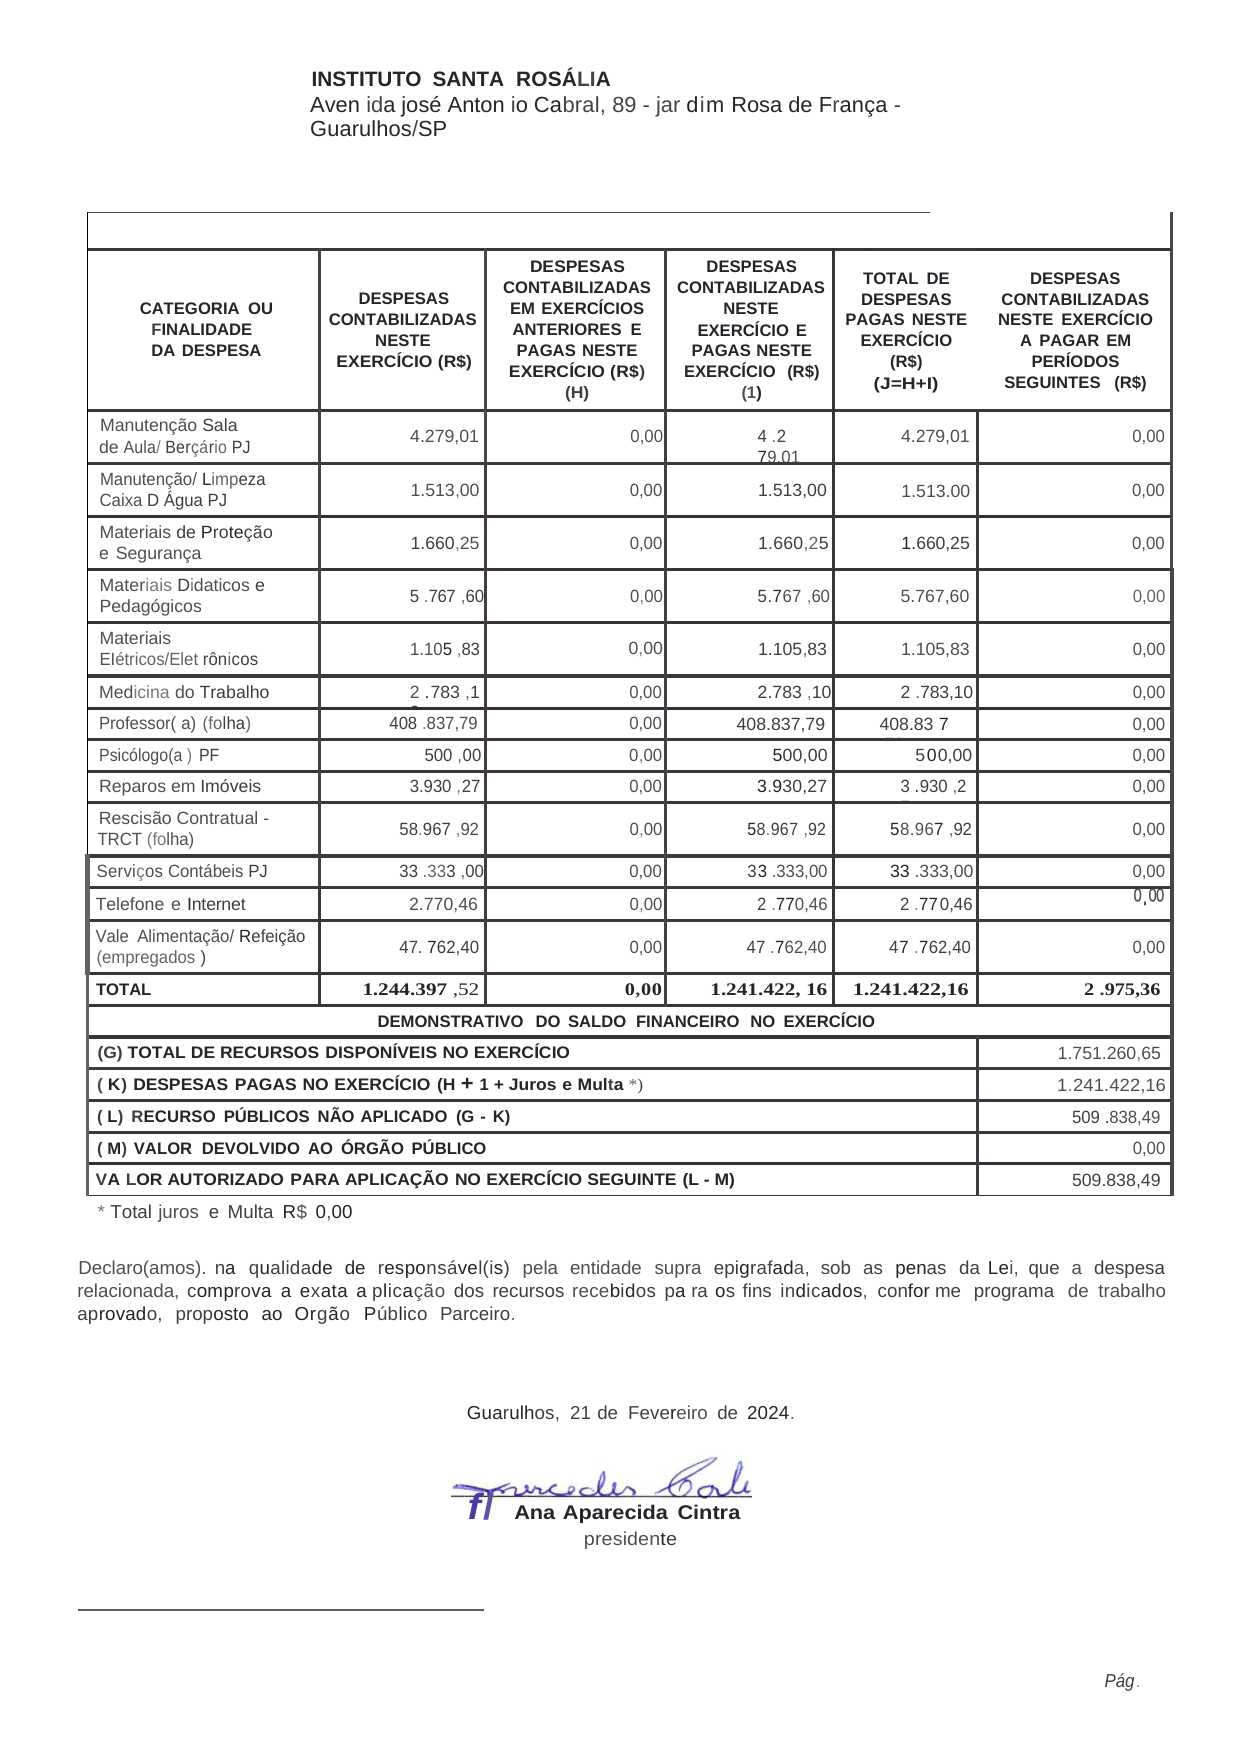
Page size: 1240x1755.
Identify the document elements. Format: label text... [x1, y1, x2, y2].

table_cell Rescisão Contratual - TRCT (folha) [88, 804, 318, 854]
table_cell 0,00 [487, 710, 664, 738]
table_cell (G) TOTAL DE RECURSOS DISPONÍVEIS NO EXERCÍCIO [89, 1039, 976, 1067]
table_cell 0,00 [487, 773, 664, 801]
table_cell º·ºº [979, 889, 1170, 918]
text * Total juros e Multa R$ 0,00 [97, 1201, 1183, 1223]
table_cell Psicólogo(a ) PF [88, 741, 318, 769]
table_header DEMONSTRATIVO DAS DESPESAS INCORRIDAS NO EXERCÍCIO [88, 212, 1170, 248]
table_cell 3.930,27 [667, 773, 832, 801]
table_cell 58.967 ,92 [321, 804, 484, 854]
table_cell 0,00 [487, 741, 664, 769]
table_cell 0,00 [487, 858, 664, 886]
table_cell 1.660,25 [835, 518, 976, 568]
table_cell 1.751.260,65 [979, 1039, 1170, 1067]
table_cell 4 .2 79,01 [667, 412, 832, 462]
table_cell 1.105,83 [835, 624, 976, 674]
table_cell 0,00 [979, 741, 1170, 769]
table_cell 58.967 ,92 [835, 804, 976, 854]
table_cell 0,00 [487, 922, 664, 972]
table_cell 33 .333,00 [835, 858, 976, 886]
table_cell 0,00 [979, 858, 1170, 886]
table_cell 0,00 [487, 889, 664, 918]
table_cell 509.838,49 [979, 1165, 1170, 1195]
table_cell 5.767,60 [835, 571, 976, 621]
table_cell 33 .333 ,00 [321, 858, 484, 886]
table_cell 0,00 [487, 975, 664, 1003]
table_cell 1.241.422,16 [979, 1070, 1170, 1099]
table_cell Reparos em Imóveis [88, 773, 318, 801]
table_cell 500,00 [835, 741, 976, 769]
table_cell Professor( a) (folha) [88, 710, 318, 738]
table_cell 2 .770,46 [667, 889, 832, 918]
table_cell 4.279,01 [835, 412, 976, 462]
table_cell 0,00 [979, 624, 1170, 674]
table_cell Manutenção Sala de Aula/ Berçário PJ [88, 412, 318, 462]
table_cell 0,00 [979, 518, 1170, 568]
table_cell 408.83 7 ,79 [835, 710, 976, 738]
table_cell Materiais Didaticos e Pedagógicos [88, 571, 318, 621]
table_cell 5 .767 ,60 [321, 571, 484, 621]
table_cell VA LOR AUTORIZADO PARA APLICAÇÃO NO EXERCÍCIO SEGUINTE (L - M) [89, 1165, 976, 1195]
table_cell 0,00 [487, 412, 664, 462]
table_cell 47 .762,40 [835, 922, 976, 972]
table_cell 33 .333,00 [667, 858, 832, 886]
table_cell 0,00 [979, 804, 1170, 854]
table_cell Serviços Contábeis PJ [90, 858, 318, 886]
table_cell 0,00 [979, 412, 1170, 462]
table_cell 1.513.00 [835, 465, 976, 515]
table_cell 0,00 [979, 1134, 1170, 1162]
table_cell 1.105 ,83 [321, 624, 484, 674]
table_cell 1.241.422,16 [835, 975, 976, 1003]
table_cell 0,00 [979, 773, 1170, 801]
table_cell DESPESAS CONTABILIZADAS EM EXERCÍCIOS ANTERIORES E PAGAS NESTE EXERCÍCIO (R$) (H) [487, 251, 664, 408]
table_cell 47 .762,40 [667, 922, 832, 972]
table_cell TOTAL [89, 975, 318, 1003]
table_cell 1.241.422, 16 [667, 975, 832, 1003]
table_cell DESPESAS CONTABILIZADAS NESTE EXERCÍCIO E PAGAS NESTE EXERCÍCIO (R$) (1) [667, 251, 832, 408]
table_cell 58.967 ,92 [667, 804, 832, 854]
table_cell 2 .770,46 [835, 889, 976, 918]
table_cell 1.244.397 ,52 [321, 975, 484, 1003]
table_cell Manutenção/ Limpeza Caixa D Água PJ [88, 465, 318, 515]
table_cell 0,00 [487, 518, 664, 568]
table_cell 2 .975,36 [979, 975, 1170, 1003]
table_cell 0,00 [487, 571, 664, 621]
table_cell 0,00 [487, 804, 664, 854]
table_cell DEMONSTRATIVO DO SALDO FINANCEIRO NO EXERCÍCIO [89, 1007, 1170, 1035]
table_cell CATEGORIA OU FINALIDADE DA DESPESA [88, 251, 318, 408]
table_cell DESPESAS CONTABILIZADAS NESTE EXERCÍCIO A PAGAR EM PERÍODOS SEGUINTES (R$) [978, 251, 1170, 408]
table_cell Telefone e Internet [90, 889, 318, 918]
table_cell ( L) RECURSO PÚBLICOS NÃO APLICADO (G - K) [89, 1102, 976, 1131]
table_cell 0,00 [979, 678, 1170, 707]
table_cell 0,00 [487, 678, 664, 707]
table_cell 408 .837,79 [321, 710, 484, 738]
text Guarulhos, 21 de Fevereiro de 2024. [464, 1402, 797, 1423]
table_cell ( K) DESPESAS PAGAS NO EXERCÍCIO (H + 1 + Juros e Multa *) [89, 1070, 976, 1099]
table_cell 1.105,83 [667, 624, 832, 674]
table_cell 4.279,01 [321, 412, 484, 462]
table_cell 0,00 [979, 465, 1170, 515]
table_cell Materiais EIétricos/Elet rônicos [88, 624, 318, 674]
table_cell 0,00 [979, 571, 1170, 621]
table_cell 408.837,79 [667, 710, 832, 738]
table_cell 0,00 [487, 624, 664, 674]
table_cell 0,00 [487, 465, 664, 515]
table_cell 2 .783 ,10 [321, 678, 484, 707]
table_cell 1.513,00 [667, 465, 832, 515]
table_cell 0,00 [979, 922, 1170, 972]
table_cell 2.770,46 [321, 889, 484, 918]
table_cell 2 .783,10 [835, 678, 976, 707]
table_cell 3.930 ,27 [321, 773, 484, 801]
table_cell 500 ,00 [321, 741, 484, 769]
table_cell TOTAL DE DESPESAS PAGAS NESTE EXERCÍCIO (R$) (J=H+I) [835, 251, 977, 408]
text Declaro(amos). na qualidade de responsável(is) pela entidade supra epigrafada, sob as penas da Lei, que a despesa relacionada, comprova a exata a plicação dos recursos recebidos pa ra os fins indicados, confor me programa de trabalho aprovado, proposto ao Orgão Público Parceiro. [77, 1256, 1166, 1324]
table_cell 500,00 [667, 741, 832, 769]
table_cell Materiais de Proteção e Segurança [88, 518, 318, 568]
table_cell 0,00 [979, 710, 1170, 738]
table_cell 1.660,25 [321, 518, 484, 568]
table_cell DESPESAS CONTABILIZADAS NESTE EXERCÍCIO (R$) [321, 251, 484, 408]
table_cell 1.513,00 [321, 465, 484, 515]
table_cell ( M) VALOR DEVOLVIDO AO ÓRGÃO PÚBLICO [89, 1134, 976, 1162]
text presidente [463, 1528, 797, 1550]
table_cell 3 .930 ,2 7 [835, 773, 976, 801]
table_cell Medicina do Trabalho [88, 678, 318, 707]
table_cell Vale Alimentação/ Refeição (empregados ) [90, 922, 318, 972]
table_cell 5.767 ,60 [667, 571, 832, 621]
table_cell 47. 762,40 [321, 922, 484, 972]
table_cell 2.783 ,10 [667, 678, 832, 707]
table_cell 509 .838,49 [979, 1102, 1170, 1131]
table_cell 1.660,25 [667, 518, 832, 568]
